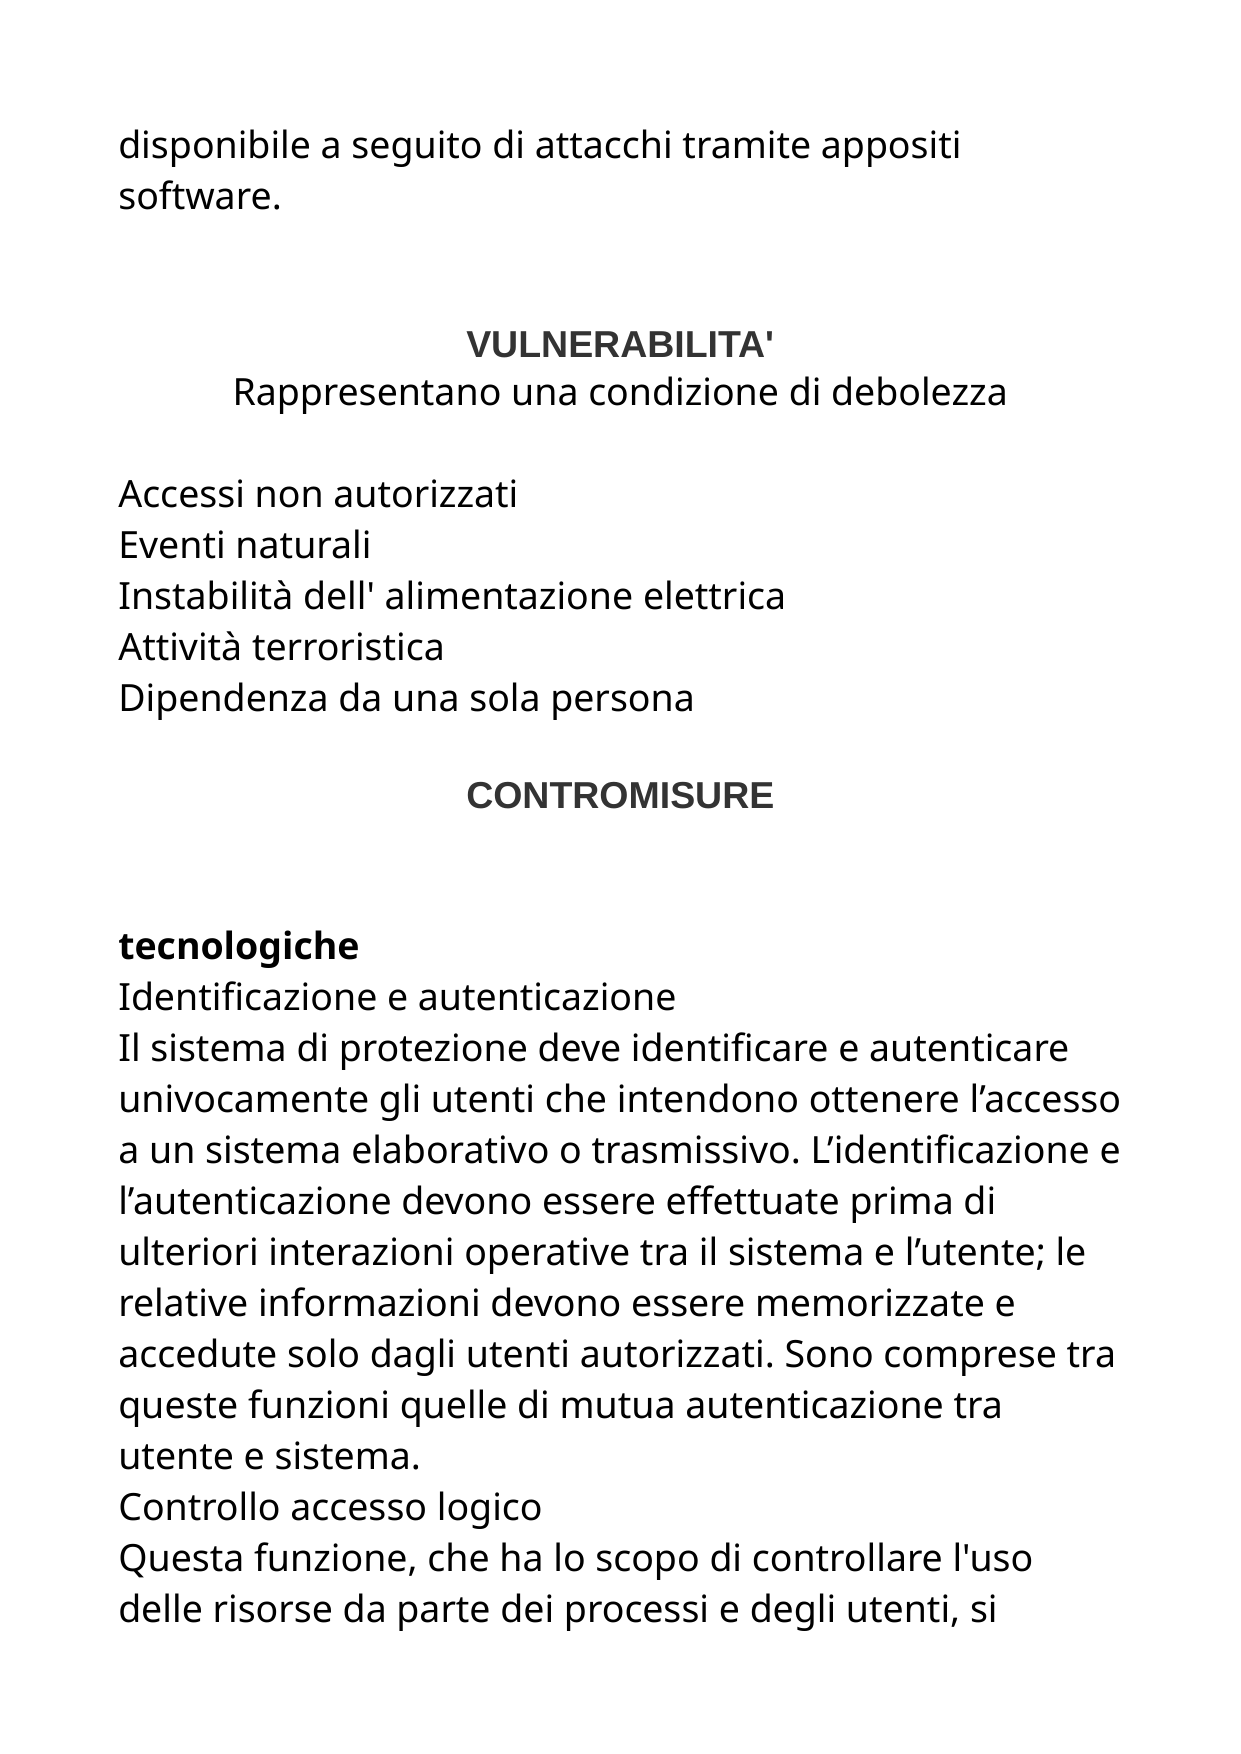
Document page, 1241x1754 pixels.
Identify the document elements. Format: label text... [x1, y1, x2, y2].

text Il sistema di protezione deve identificare e autenticare univocamente gli utenti che intendono ottenere l’accesso a un sistema elaborativo o trasmissivo. L’identificazione e l’autenticazione devono essere effettuate prima di ulteriori interazioni operative tra il sistema e l’utente; le relative informazioni devono essere memorizzate e accedute solo dagli utenti autorizzati. Sono comprese tra queste funzioni quelle di mutua autenticazione tra utente e sistema. [118, 1021, 1122, 1480]
text disponibile a seguito di attacchi tramite appositi software. [118, 118, 1122, 220]
text Accessi non autorizzati [118, 467, 1122, 518]
text Dipendenza da una sola persona [118, 672, 1122, 723]
text VULNERABILITA' [118, 322, 1122, 365]
text tecnologiche [118, 919, 1122, 970]
text Eventi naturali [118, 518, 1122, 569]
text Questa funzione, che ha lo scopo di controllare l'uso delle risorse da parte dei processi e degli utenti, si [118, 1531, 1122, 1633]
text Identificazione e autenticazione [118, 970, 1122, 1021]
text Instabilità dell' alimentazione elettrica [118, 569, 1122, 621]
text Controllo accesso logico [118, 1480, 1122, 1531]
text CONTROMISURE [118, 774, 1122, 817]
text Rappresentano una condizione di debolezza [118, 365, 1122, 416]
text Attività terroristica [118, 621, 1122, 672]
